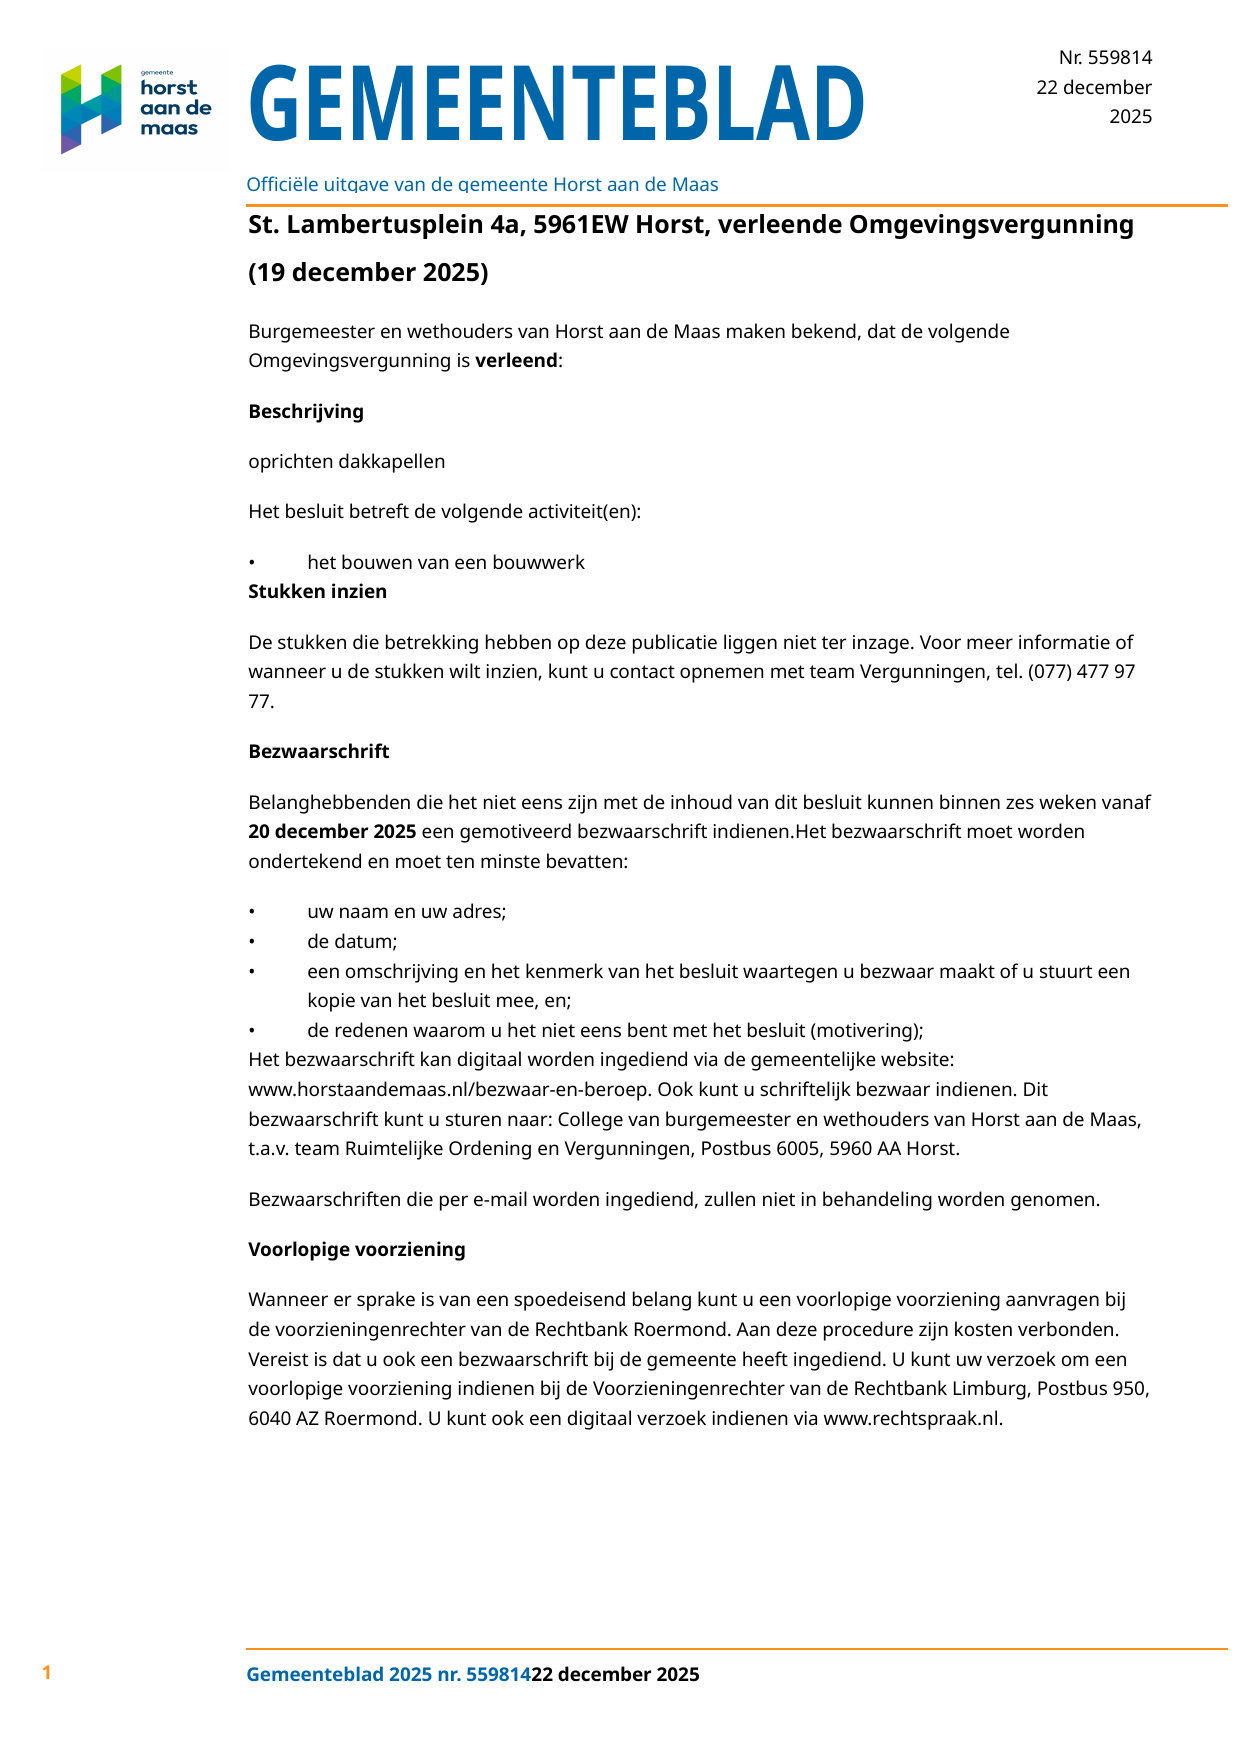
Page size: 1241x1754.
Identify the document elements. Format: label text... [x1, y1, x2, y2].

text Belanghebbenden die het niet eens zijn met de inhoud van dit besluit kunnen binnen zes weken vanaf 20 december 2025 een gemotiveerd bezwaarschrift indienen.Het bezwaarschrift moet worden ondertekend en moet ten minste bevatten: [248, 789, 1152, 874]
text Stukken inzien [248, 579, 1152, 604]
text Bezwaarschrift [248, 739, 1152, 764]
list de datum; [248, 928, 1152, 954]
list een omschrijving en het kenmerk van het besluit waartegen u bezwaar maakt of u stuurt een kopie van het besluit mee, en; [248, 958, 1152, 1013]
picture [41, 47, 231, 172]
text Burgemeester en wethouders van Horst aan de Maas maken bekend, dat de volgende Omgevingsvergunning is verleend: [248, 318, 1152, 373]
text Wanneer er sprake is van een spoedeisend belang kunt u een voorlopige voorziening aanvragen bij de voorzieningenrechter van de Rechtbank Roermond. Aan deze procedure zijn kosten verbonden. Vereist is dat u ook een bezwaarschrift bij de gemeente heeft ingediend. U kunt uw verzoek om een voorlopige voorziening indienen bij de Voorzieningenrechter van de Rechtbank Limburg, Postbus 950, 6040 AZ Roermond. U kunt ook een digitaal verzoek indienen via www.rechtspraak.nl. [248, 1287, 1152, 1431]
text St. Lambertusplein 4a, 5961EW Horst, verleende Omgevingsvergunning (19 december 2025) [248, 207, 1152, 288]
text Het bezwaarschrift kan digitaal worden ingediend via de gemeentelijke website: www.horstaandemaas.nl/bezwaar-en-beroep. Ook kunt u schriftelijk bezwaar indienen. Dit bezwaarschrift kunt u sturen naar: College van burgemeester en wethouders van Horst aan de Maas, t.a.v. team Ruimtelijke Ordening en Vergunningen, Postbus 6005, 5960 AA Horst. [248, 1047, 1152, 1161]
list het bouwen van een bouwwerk [248, 549, 1152, 575]
list uw naam en uw adres; [248, 899, 1152, 924]
text Voorlopige voorziening [248, 1236, 1152, 1262]
text De stukken die betrekking hebben op deze publicatie liggen niet ter inzage. Voor meer informatie of wanneer u de stukken wilt inzien, kunt u contact opnemen met team Vergunningen, tel. (077) 477 97 77. [248, 629, 1152, 714]
text Het besluit betreft de volgende activiteit(en): [248, 499, 1152, 524]
text Bezwaarschriften die per e-mail worden ingediend, zullen niet in behandeling worden genomen. [248, 1186, 1152, 1212]
text Beschrijving [248, 398, 1152, 424]
text oprichten dakkapellen [248, 448, 1152, 474]
list de redenen waarom u het niet eens bent met het besluit (motivering); [248, 1017, 1152, 1043]
